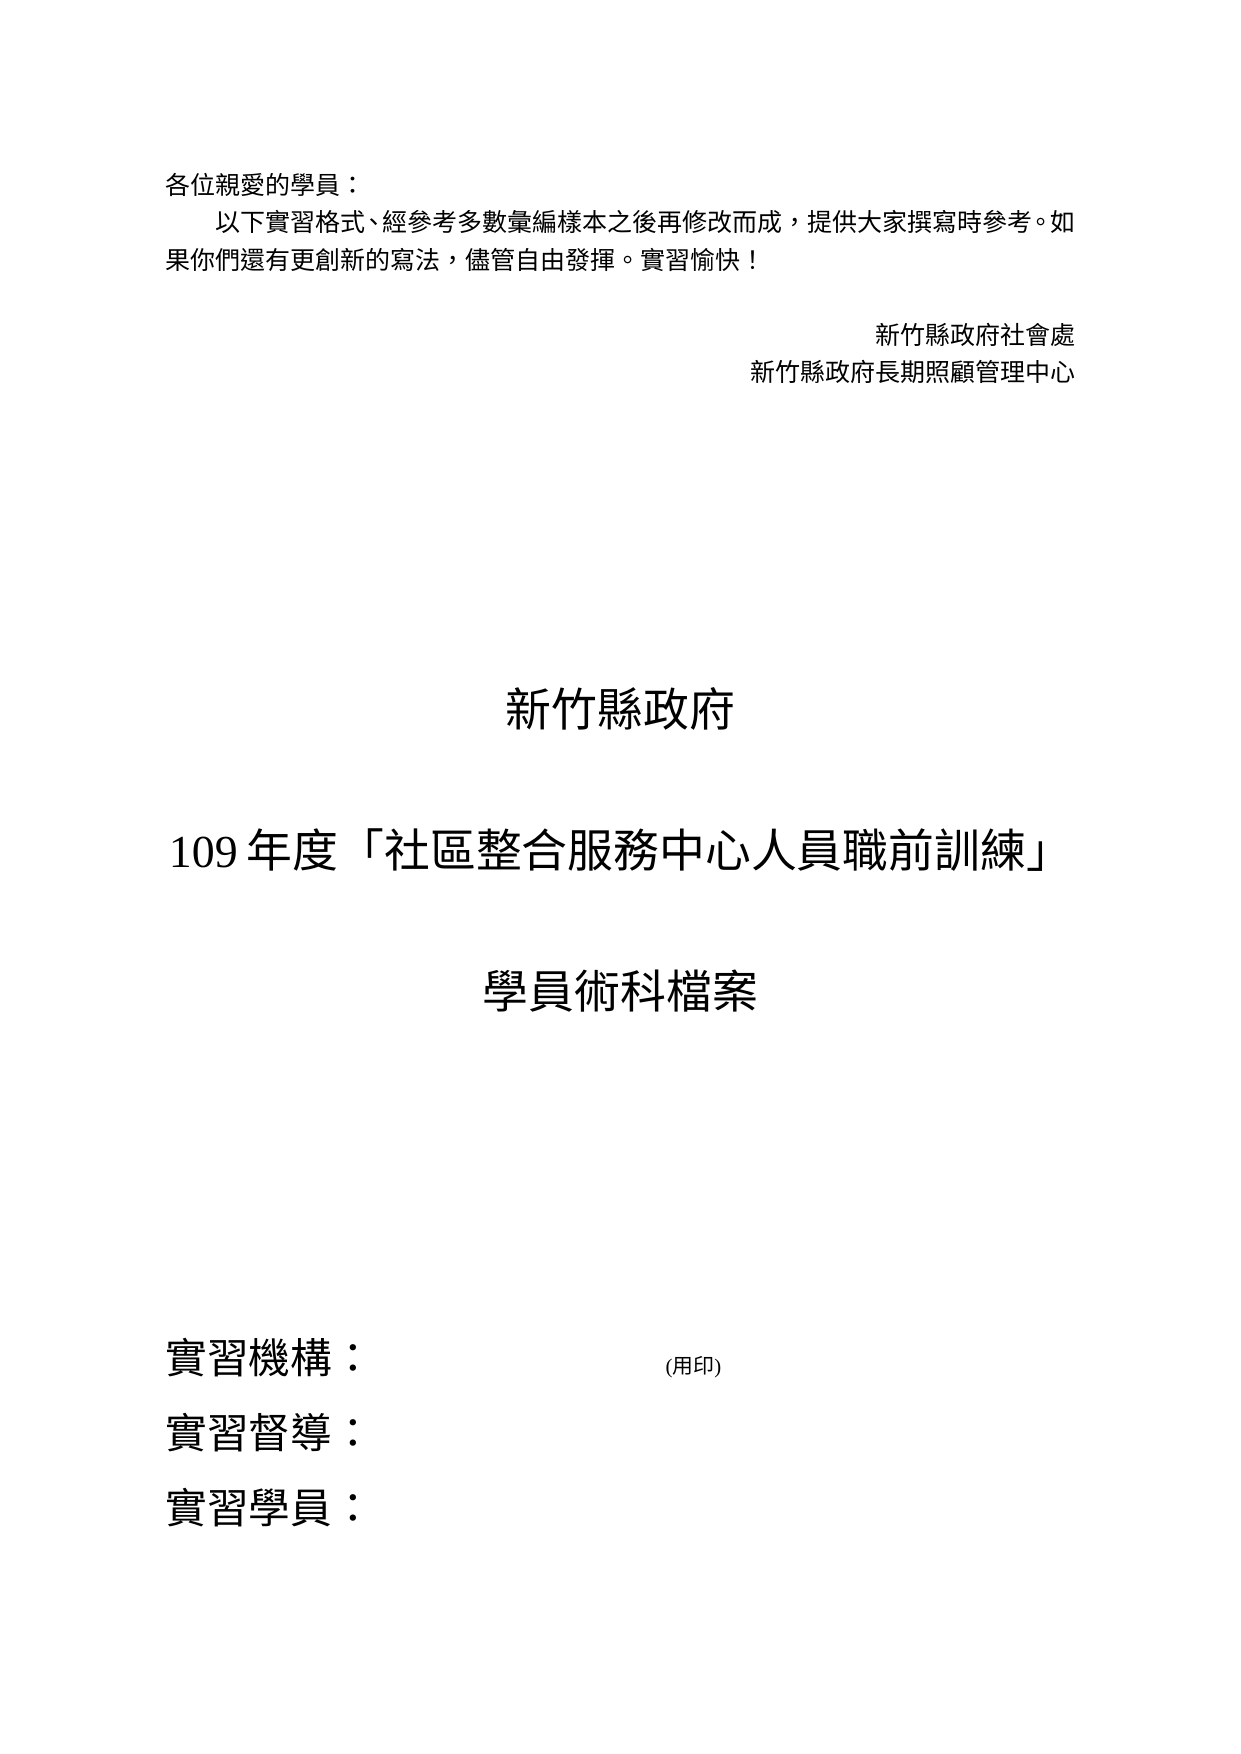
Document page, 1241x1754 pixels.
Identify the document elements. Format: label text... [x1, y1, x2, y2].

text 新竹縣政府 [165, 669, 1075, 744]
text 各位親愛的學員： [165, 164, 1075, 202]
text 實習學員： [165, 1468, 1075, 1543]
text 實習督導： [165, 1393, 1075, 1468]
text 以下實習格式、經參考多數彙編樣本之後再修改而成，提供大家撰寫時參考。如果你們還有更創新的寫法，儘管自由發揮。實習愉快！ [165, 202, 1075, 277]
text 實習機構： (用印) [165, 1318, 1075, 1393]
text 新竹縣政府社會處 [165, 314, 1075, 352]
text 新竹縣政府長期照顧管理中心 [165, 352, 1075, 389]
text 學員術科檔案 [165, 951, 1075, 1026]
text 109年度「社區整合服務中心人員職前訓練」 [165, 810, 1075, 885]
